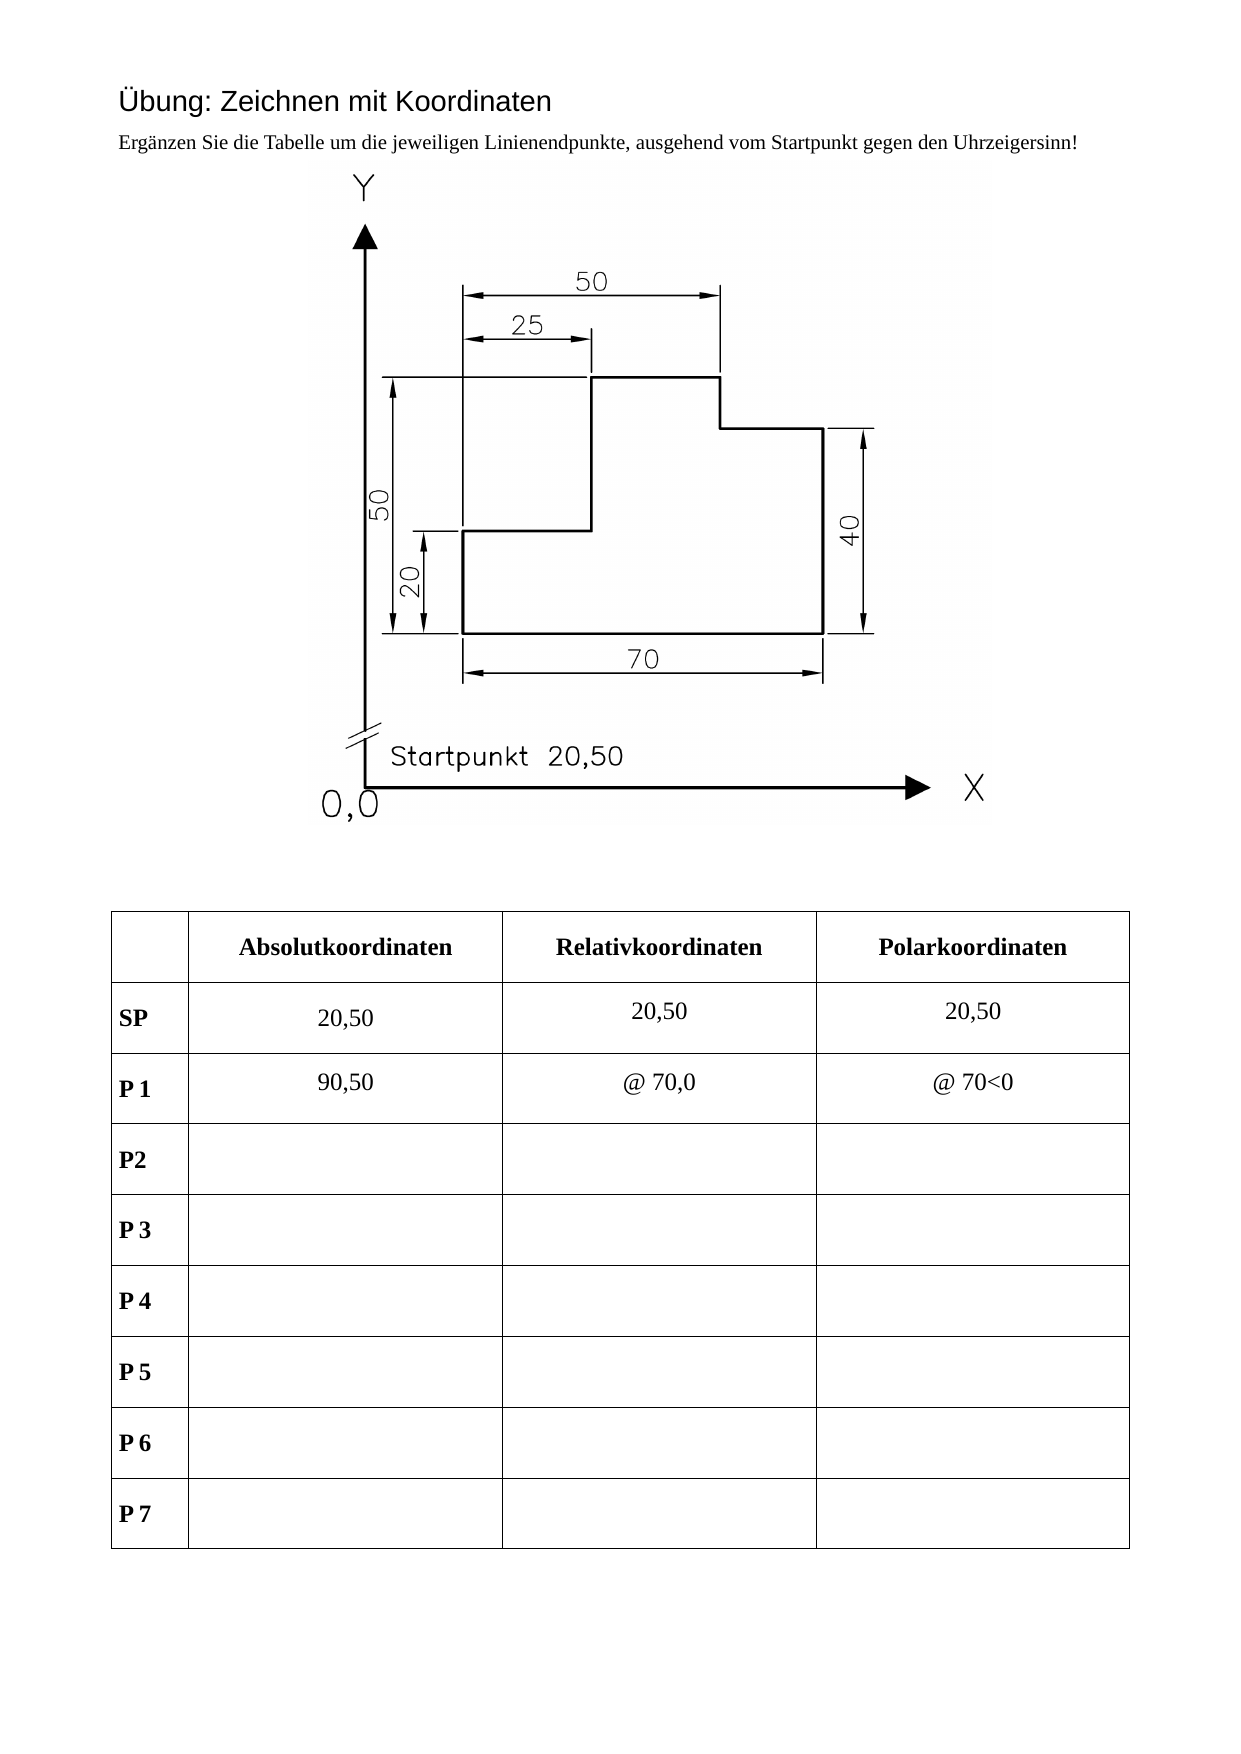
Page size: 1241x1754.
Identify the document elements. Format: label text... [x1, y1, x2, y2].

table_header Polarkoordinaten [817, 912, 1129, 982]
table_cell P 7 [112, 1479, 188, 1548]
table_cell @ 70<0 [817, 1054, 1129, 1123]
table_cell SP [112, 983, 188, 1052]
table_cell [189, 1337, 502, 1407]
table_cell P 6 [112, 1408, 188, 1477]
table_cell [817, 1479, 1129, 1548]
table_header Relativkoordinaten [503, 912, 816, 982]
table_cell P 3 [112, 1195, 188, 1265]
table_cell [189, 1479, 502, 1548]
table_cell [817, 1337, 1129, 1407]
table_header Absolutkoordinaten [189, 912, 502, 982]
table_cell 20,50 [189, 983, 502, 1052]
table_cell [817, 1408, 1129, 1477]
table_cell @ 70,0 [503, 1054, 816, 1123]
subtitle Übung: Zeichnen mit Koordinaten [118, 84, 1181, 118]
table_cell [189, 1124, 502, 1194]
table_header [112, 912, 188, 982]
table_cell [817, 1195, 1129, 1265]
table_cell 20,50 [817, 983, 1129, 1052]
table_cell P 1 [112, 1054, 188, 1123]
table_cell [817, 1124, 1129, 1194]
table_cell 20,50 [503, 983, 816, 1052]
table_cell P 5 [112, 1337, 188, 1407]
table_cell [817, 1266, 1129, 1336]
text Ergänzen Sie die Tabelle um die jeweiligen Linienendpunkte, ausgehend vom Startpunkt gegen den Uhrzeigersinn! [118, 130, 1181, 154]
table_cell [503, 1337, 816, 1407]
table_cell [189, 1266, 502, 1336]
table_cell 90,50 [189, 1054, 502, 1123]
table_cell [189, 1408, 502, 1477]
table_cell P 4 [112, 1266, 188, 1336]
table_cell [503, 1266, 816, 1336]
table_cell [503, 1408, 816, 1477]
table_cell P2 [112, 1124, 188, 1194]
table_cell [189, 1195, 502, 1265]
table_cell [503, 1195, 816, 1265]
table_cell [503, 1124, 816, 1194]
table_cell [503, 1479, 816, 1548]
